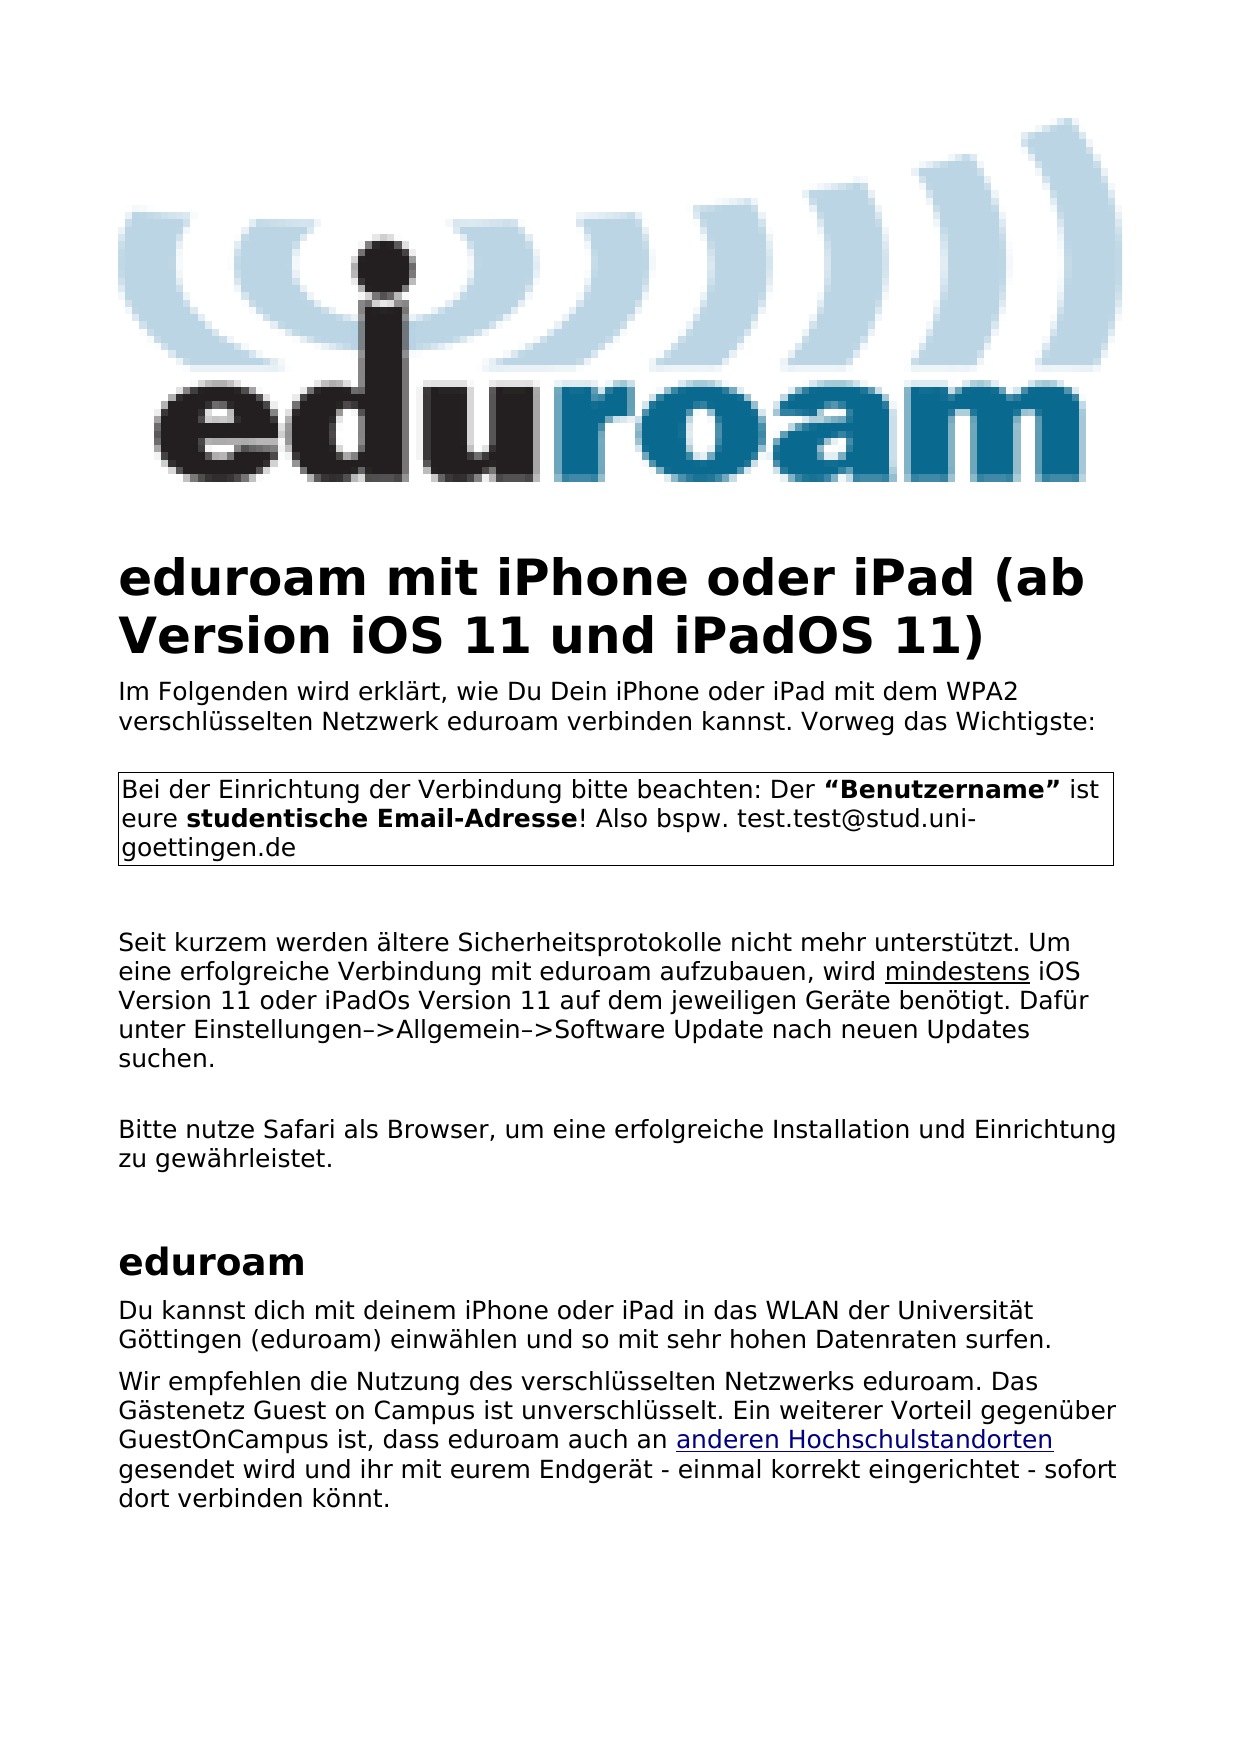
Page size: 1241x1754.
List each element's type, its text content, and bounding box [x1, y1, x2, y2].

subtitle eduroam mit iPhone oder iPad (ab Version iOS 11 und iPadOS 11) [118, 548, 1122, 665]
text Seit kurzem werden ältere Sicherheitsprotokolle nicht mehr unterstützt. Um eine erfolgreiche Verbindung mit eduroam aufzubauen, wird mindestens iOS Version 11 oder iPadOs Version 11 auf dem jeweiligen Geräte benötigt. Dafür unter Einstellungen–>Allgemein–>Software Update nach neuen Updates suchen. [118, 928, 1122, 1103]
table_header Bei der Einrichtung der Verbindung bitte beachten: Der “Benutzername” ist eure studentische Email-Adresse! Also bspw. test.test@stud.uni-goettingen.de [119, 773, 1113, 865]
text Im Folgenden wird erklärt, wie Du Dein iPhone oder iPad mit dem WPA2 verschlüsselten Netzwerk eduroam verbinden kannst. Vorweg das Wichtigste: [118, 677, 1122, 736]
picture [118, 118, 1123, 482]
subtitle eduroam [118, 1240, 1122, 1284]
text Wir empfehlen die Nutzung des verschlüsselten Netzwerks eduroam. Das Gästenetz Guest on Campus ist unverschlüsselt. Ein weiterer Vorteil gegenüber GuestOnCampus ist, dass eduroam auch an anderen Hochschulstandorten gesendet wird und ihr mit eurem Endgerät - einmal korrekt eingerichtet - sofort dort verbinden könnt. [118, 1367, 1122, 1513]
text Du kannst dich mit deinem iPhone oder iPad in das WLAN der Universität Göttingen (eduroam) einwählen und so mit sehr hohen Datenraten surfen. [118, 1297, 1122, 1355]
text Bitte nutze Safari als Browser, um eine erfolgreiche Installation und Einrichtung zu gewährleistet. [118, 1115, 1122, 1203]
